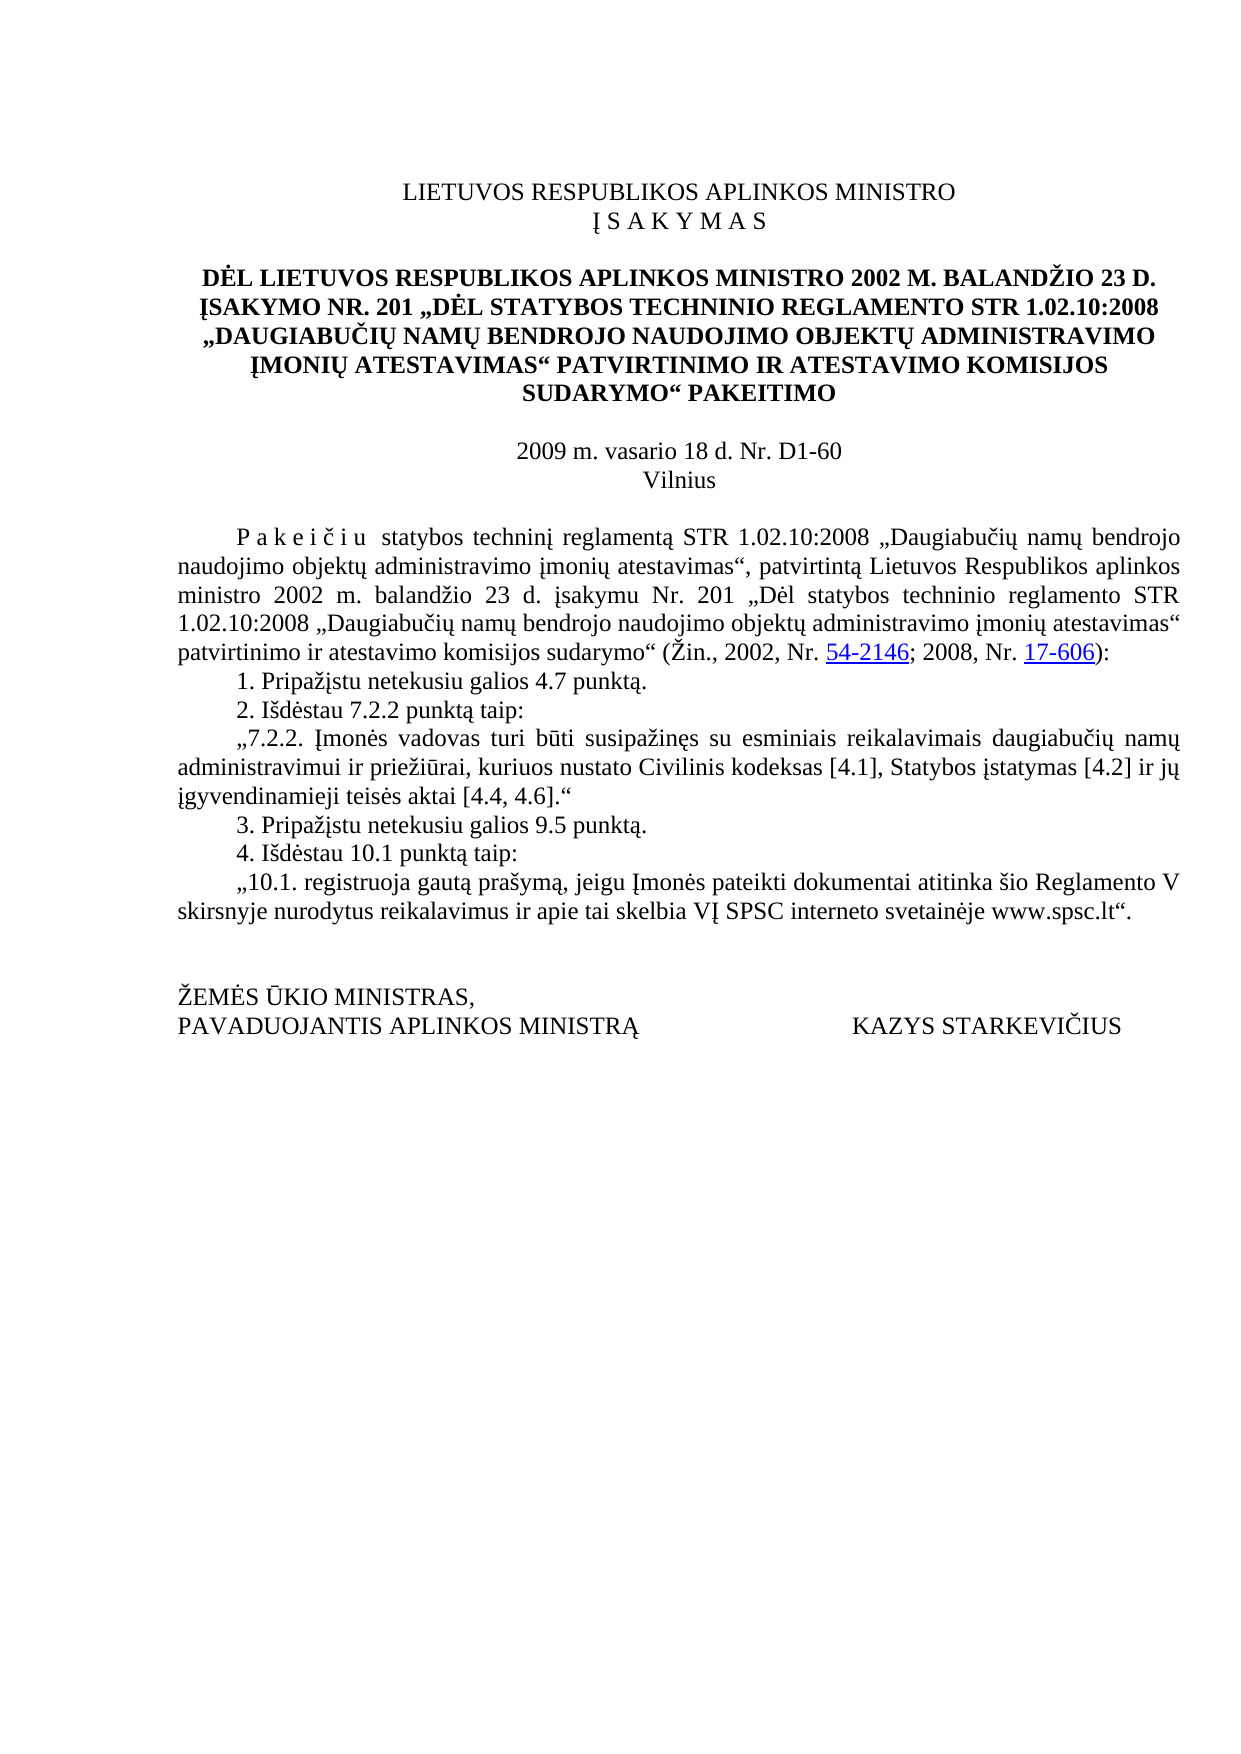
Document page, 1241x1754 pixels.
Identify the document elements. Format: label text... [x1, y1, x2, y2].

text ĮSAKYMAS [177, 206, 1181, 235]
text 2009 m. vasario 18 d. Nr. D1-60 [177, 436, 1181, 465]
text LIETUVOS RESPUBLIKOS APLINKOS MINISTRO [177, 177, 1181, 206]
text „7.2.2. Įmonės vadovas turi būti susipažinęs su esminiais reikalavimais daugiabučių namų administravimui ir priežiūrai, kuriuos nustato Civilinis kodeksas [4.1], Statybos įstatymas [4.2] ir jų įgyvendinamieji teisės aktai [4.4, 4.6].“ [177, 723, 1181, 810]
text Vilnius [177, 465, 1181, 493]
text 4. Išdėstau 10.1 punktą taip: [177, 838, 1181, 867]
text ŽEMĖS ŪKIO MINISTRAS, [177, 982, 1181, 1011]
text 3. Pripažįstu netekusiu galios 9.5 punktą. [177, 810, 1181, 838]
text PAVADUOJANTIS APLINKOS MINISTRĄ KAZYS STARKEVIČIUS [177, 1011, 1181, 1040]
text 2. Išdėstau 7.2.2 punktą taip: [177, 695, 1181, 723]
text 1. Pripažįstu netekusiu galios 4.7 punktą. [177, 666, 1181, 695]
text DĖL LIETUVOS RESPUBLIKOS APLINKOS MINISTRO 2002 M. BALANDŽIO 23 D. ĮSAKYMO NR. 201 „DĖL STATYBOS TECHNINIO REGLAMENTO STR 1.02.10:2008 „DAUGIABUČIŲ NAMŲ BENDROJO NAUDOJIMO OBJEKTŲ ADMINISTRAVIMO ĮMONIŲ ATESTAVIMAS“ PATVIRTINIMO IR ATESTAVIMO KOMISIJOS SUDARYMO“ PAKEITIMO [177, 263, 1181, 407]
text Pakeičiu statybos techninį reglamentą STR 1.02.10:2008 „Daugiabučių namų bendrojo naudojimo objektų administravimo įmonių atestavimas“, patvirtintą Lietuvos Respublikos aplinkos ministro 2002 m. balandžio 23 d. įsakymu Nr. 201 „Dėl statybos techninio reglamento STR 1.02.10:2008 „Daugiabučių namų bendrojo naudojimo objektų administravimo įmonių atestavimas“ patvirtinimo ir atestavimo komisijos sudarymo“ (Žin., 2002, Nr. 54-2146; 2008, Nr. 17-606): [177, 522, 1181, 666]
text „10.1. registruoja gautą prašymą, jeigu Įmonės pateikti dokumentai atitinka šio Reglamento V skirsnyje nurodytus reikalavimus ir apie tai skelbia VĮ SPSC interneto svetainėje www.spsc.lt“. [177, 867, 1181, 925]
